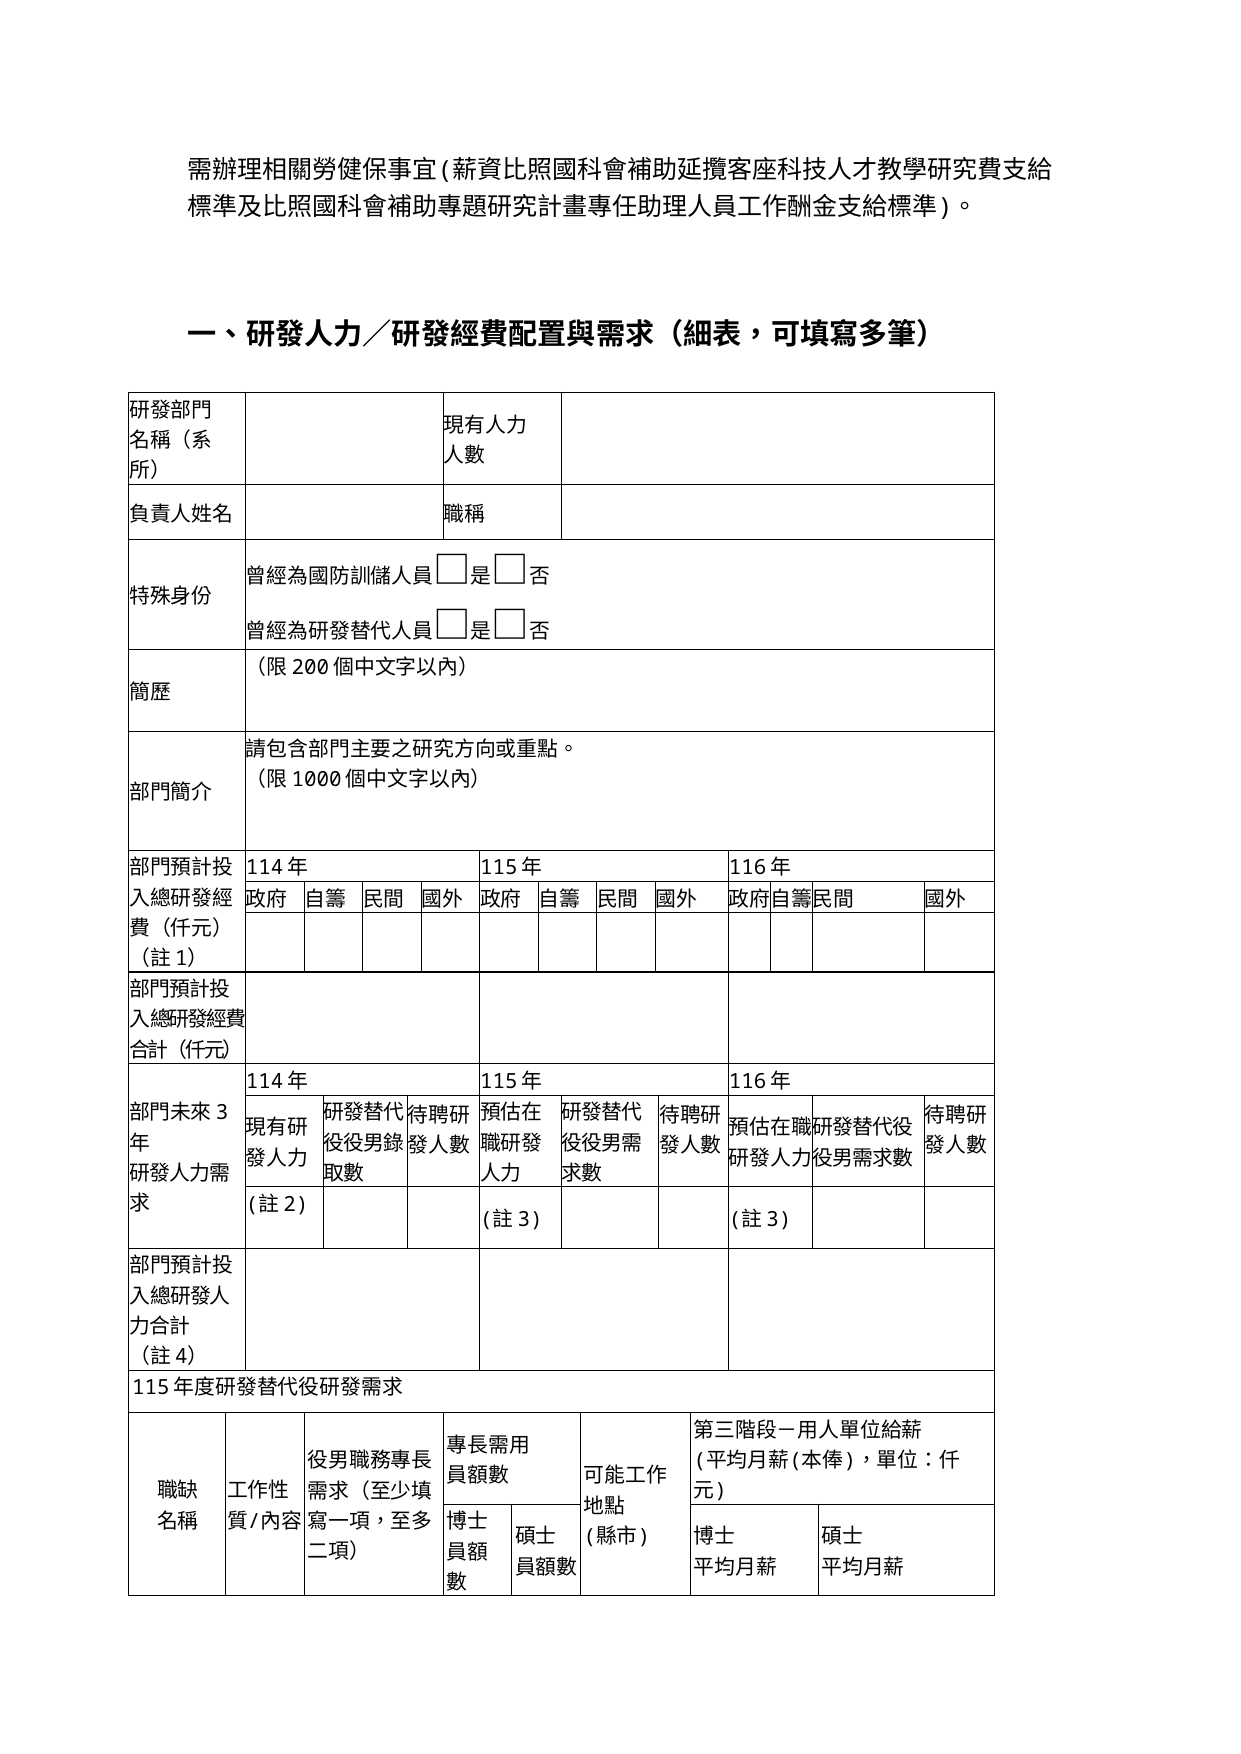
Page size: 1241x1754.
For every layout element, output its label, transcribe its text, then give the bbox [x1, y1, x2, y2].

table_cell [729, 973, 994, 1063]
table_cell 政府 [729, 882, 770, 912]
table_cell [562, 1187, 658, 1248]
table_cell [597, 913, 655, 971]
table_cell 負責人姓名 [129, 485, 245, 539]
table_cell 研發替代役役男需求數 [813, 1096, 924, 1186]
table_cell (註2) [246, 1187, 323, 1248]
table_cell [363, 913, 421, 971]
table_cell 政府 [246, 882, 304, 912]
table_cell 待聘研發人數 [659, 1096, 728, 1186]
table_header 研發部門 名稱（系所） [129, 393, 245, 483]
table_cell [925, 913, 994, 971]
table_cell 職稱 [444, 485, 561, 539]
table_cell 115年度研發替代役研發需求 [129, 1371, 994, 1412]
table_cell 碩士 平均月薪 [819, 1505, 994, 1595]
table_cell 部門預計投入總研發人力合計 （註4） [129, 1249, 245, 1369]
table_cell 工作性 質/內容 [226, 1413, 304, 1595]
table_cell [656, 913, 728, 971]
table_cell 碩士 員額數 [512, 1505, 580, 1595]
table_cell 自籌 [771, 882, 812, 912]
table_cell [480, 913, 538, 971]
table_cell 政府 [729, 891, 733, 904]
table_cell 國外 [656, 882, 728, 912]
table_cell 研發替代役役男錄取數 [324, 1096, 407, 1186]
table_cell 自籌 [305, 882, 362, 912]
table_cell [422, 913, 479, 971]
table_cell 民間 [813, 882, 924, 912]
table_cell 國外 [925, 882, 994, 912]
table_cell [562, 485, 994, 539]
table_cell 116年 [729, 1064, 994, 1094]
table_cell (註3) [729, 1187, 812, 1248]
table_cell 115年 [480, 851, 728, 881]
table_cell [246, 973, 479, 1063]
table_cell [246, 1249, 479, 1369]
table_cell 研發替代役役男需求數 [562, 1096, 658, 1186]
table_cell 政府 [480, 882, 538, 912]
text 一、研發人力／研發經費配置與需求（細表，可填寫多筆） [187, 304, 1053, 354]
table_cell [305, 913, 362, 971]
table_cell 預估在職 研發人力 [729, 1096, 812, 1186]
table_cell [539, 913, 596, 971]
table_cell 專長需用 員額數 [444, 1413, 580, 1504]
table_cell 115年 [480, 1064, 728, 1094]
table_cell 博士 員額數 [444, 1505, 511, 1595]
table_cell 博士 平均月薪 [691, 1505, 818, 1595]
table_header [246, 393, 443, 483]
table_header 現有人力 人數 [444, 393, 561, 483]
table_cell [729, 913, 770, 971]
table_cell 現有研發人力 [246, 1096, 323, 1186]
table_cell [771, 913, 812, 971]
table_cell 116年 [729, 851, 994, 881]
table_cell 114年 [246, 851, 479, 881]
table_cell 請包含部門主要之研究方向或重點。 （限1000個中文字以內） [246, 732, 994, 849]
table_cell 簡歷 [129, 650, 245, 731]
table_cell (註3) [480, 1187, 561, 1248]
table_cell 待聘研發人數 [925, 1096, 994, 1186]
table_cell 曾經為國防訓儲人員□是□否 曾經為研發替代人員□是□否 [246, 540, 994, 649]
table_cell [729, 1249, 994, 1369]
table_cell 民間 [597, 882, 655, 912]
table_cell 國外 [422, 882, 479, 912]
table_cell [408, 1187, 479, 1248]
table_cell [480, 973, 728, 1063]
table_cell 自籌 [539, 882, 596, 912]
table_cell 民間 [363, 882, 421, 912]
table_cell [324, 1187, 407, 1248]
table_cell [813, 1187, 924, 1248]
table_cell [659, 1187, 728, 1248]
table_cell 部門未來3年 研發人力需求 [129, 1064, 245, 1248]
table_cell [246, 913, 304, 971]
table_cell [246, 485, 443, 539]
table_cell 部門預計投入總研發經費合計（仟元） [129, 973, 245, 1063]
table_cell 部門簡介 [129, 732, 245, 849]
table_cell 114年 [246, 1064, 479, 1094]
table_cell 可能工作 地點 (縣市) [581, 1413, 690, 1595]
table_cell [480, 1249, 728, 1369]
table_cell （限200個中文字以內） [246, 650, 994, 731]
table_cell [813, 913, 924, 971]
table_cell 職缺 名稱 [129, 1413, 225, 1595]
table_header [562, 393, 994, 483]
table_cell [925, 1187, 994, 1248]
table_cell 第三階段－用人單位給薪 (平均月薪(本俸)，單位：仟元) [691, 1413, 994, 1504]
table_cell 待聘研發人數 [408, 1096, 479, 1186]
table_cell 部門預計投入總研發經費（仟元） （註1） [129, 851, 245, 971]
table_cell 預估在職研發人力 [480, 1096, 561, 1186]
table_cell 特殊身份 [129, 540, 245, 649]
text 需辦理相關勞健保事宜(薪資比照國科會補助延攬客座科技人才教學研究費支給標準及比照國科會補助專題研究計畫專任助理人員工作酬金支給標準)。 [187, 150, 1053, 222]
table_cell 役男職務專長需求（至少填寫一項，至多二項） [305, 1413, 443, 1595]
